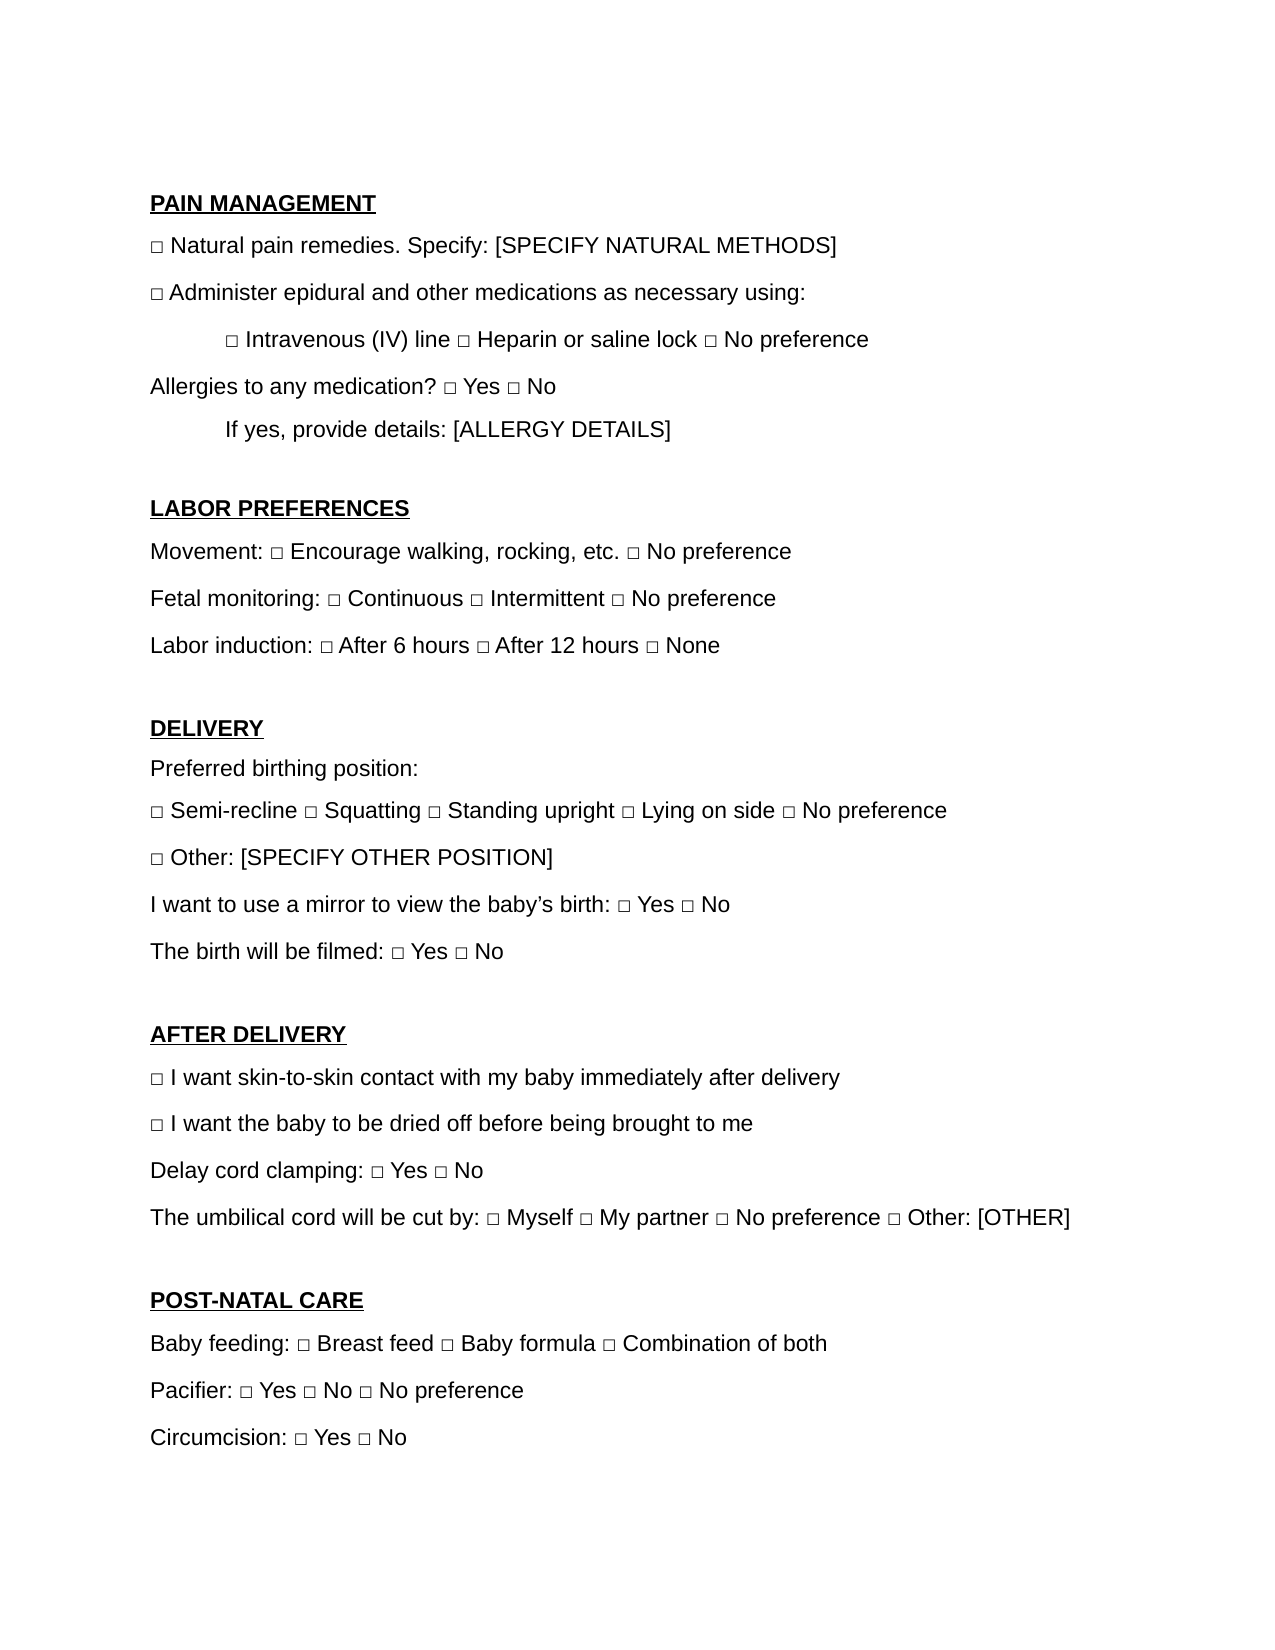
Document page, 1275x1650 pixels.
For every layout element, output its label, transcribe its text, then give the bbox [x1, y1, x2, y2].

text ☐ I want the baby to be dried off before being brought to me [150, 1107, 1125, 1138]
text Circumcision: ☐ Yes ☐ No [150, 1421, 1125, 1452]
text If yes, provide details: [ALLERGY DETAILS] [225, 416, 1125, 443]
text ☐ Administer epidural and other medications as necessary using: [150, 276, 1125, 307]
text DELIVERY [150, 715, 1125, 741]
text Allergies to any medication? ☐ Yes ☐ No [150, 369, 1125, 401]
text POST-NATAL CARE [150, 1287, 1125, 1314]
text Fetal monitoring: ☐ Continuous ☐ Intermittent ☐ No preference [150, 582, 1125, 613]
text Labor induction: ☐ After 6 hours ☐ After 12 hours ☐ None [150, 629, 1125, 660]
text I want to use a mirror to view the baby’s birth: ☐ Yes ☐ No [150, 888, 1125, 919]
text Preferred birthing position: [150, 754, 1125, 781]
text ☐ I want skin-to-skin contact with my baby immediately after delivery [150, 1060, 1125, 1092]
text AFTER DELIVERY [150, 1021, 1125, 1047]
text ☐ Intravenous (IV) line ☐ Heparin or saline lock ☐ No preference [150, 323, 1125, 354]
text Pacifier: ☐ Yes ☐ No ☐ No preference [150, 1374, 1125, 1405]
text Movement: ☐ Encourage walking, rocking, etc. ☐ No preference [150, 535, 1125, 566]
text PAIN MANAGEMENT [150, 189, 1125, 216]
text ☐ Semi-recline ☐ Squatting ☐ Standing upright ☐ Lying on side ☐ No preference [150, 794, 1125, 825]
text ☐ Other: [SPECIFY OTHER POSITION] [150, 841, 1125, 872]
text LABOR PREFERENCES [150, 495, 1125, 522]
text ☐ Natural pain remedies. Specify: [SPECIFY NATURAL METHODS] [150, 229, 1125, 260]
text The birth will be filmed: ☐ Yes ☐ No [150, 934, 1125, 966]
text The umbilical cord will be cut by: ☐ Myself ☐ My partner ☐ No preference ☐ Other: [OTHER] [150, 1201, 1125, 1232]
text Delay cord clamping: ☐ Yes ☐ No [150, 1154, 1125, 1185]
text Baby feeding: ☐ Breast feed ☐ Baby formula ☐ Combination of both [150, 1327, 1125, 1358]
